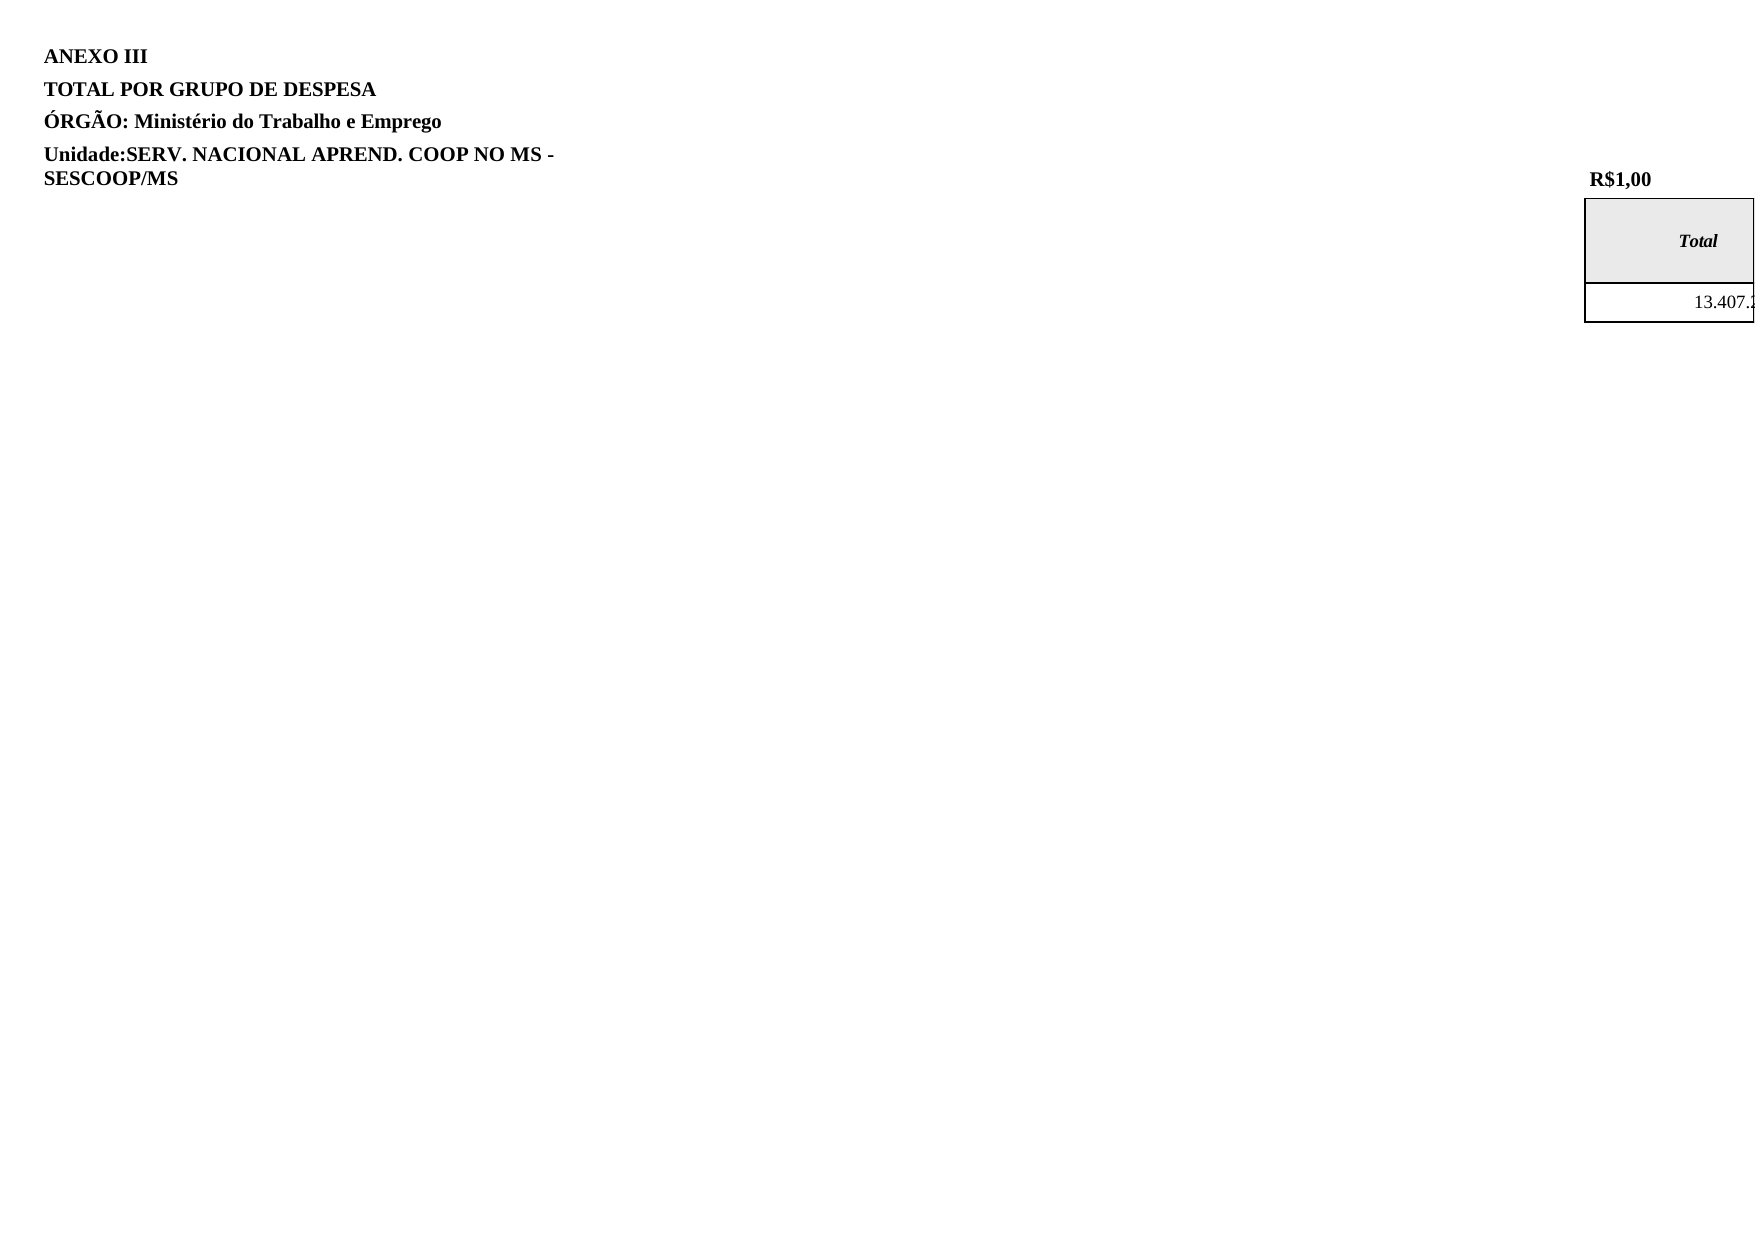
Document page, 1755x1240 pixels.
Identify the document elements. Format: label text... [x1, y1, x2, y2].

table_cell 13.407.248,00 [1586, 284, 1753, 321]
text R$1,00 [1589, 167, 1662, 191]
text ÓRGÃO: Ministério do Trabalho e Emprego [44, 109, 684, 133]
text TOTAL POR GRUPO DE DESPESA [44, 77, 684, 101]
text ANEXO III [44, 44, 684, 68]
text Unidade:SERV. NACIONAL APREND. COOP NO MS - SESCOOP/MS [44, 142, 684, 190]
table_header Total [1586, 199, 1753, 282]
